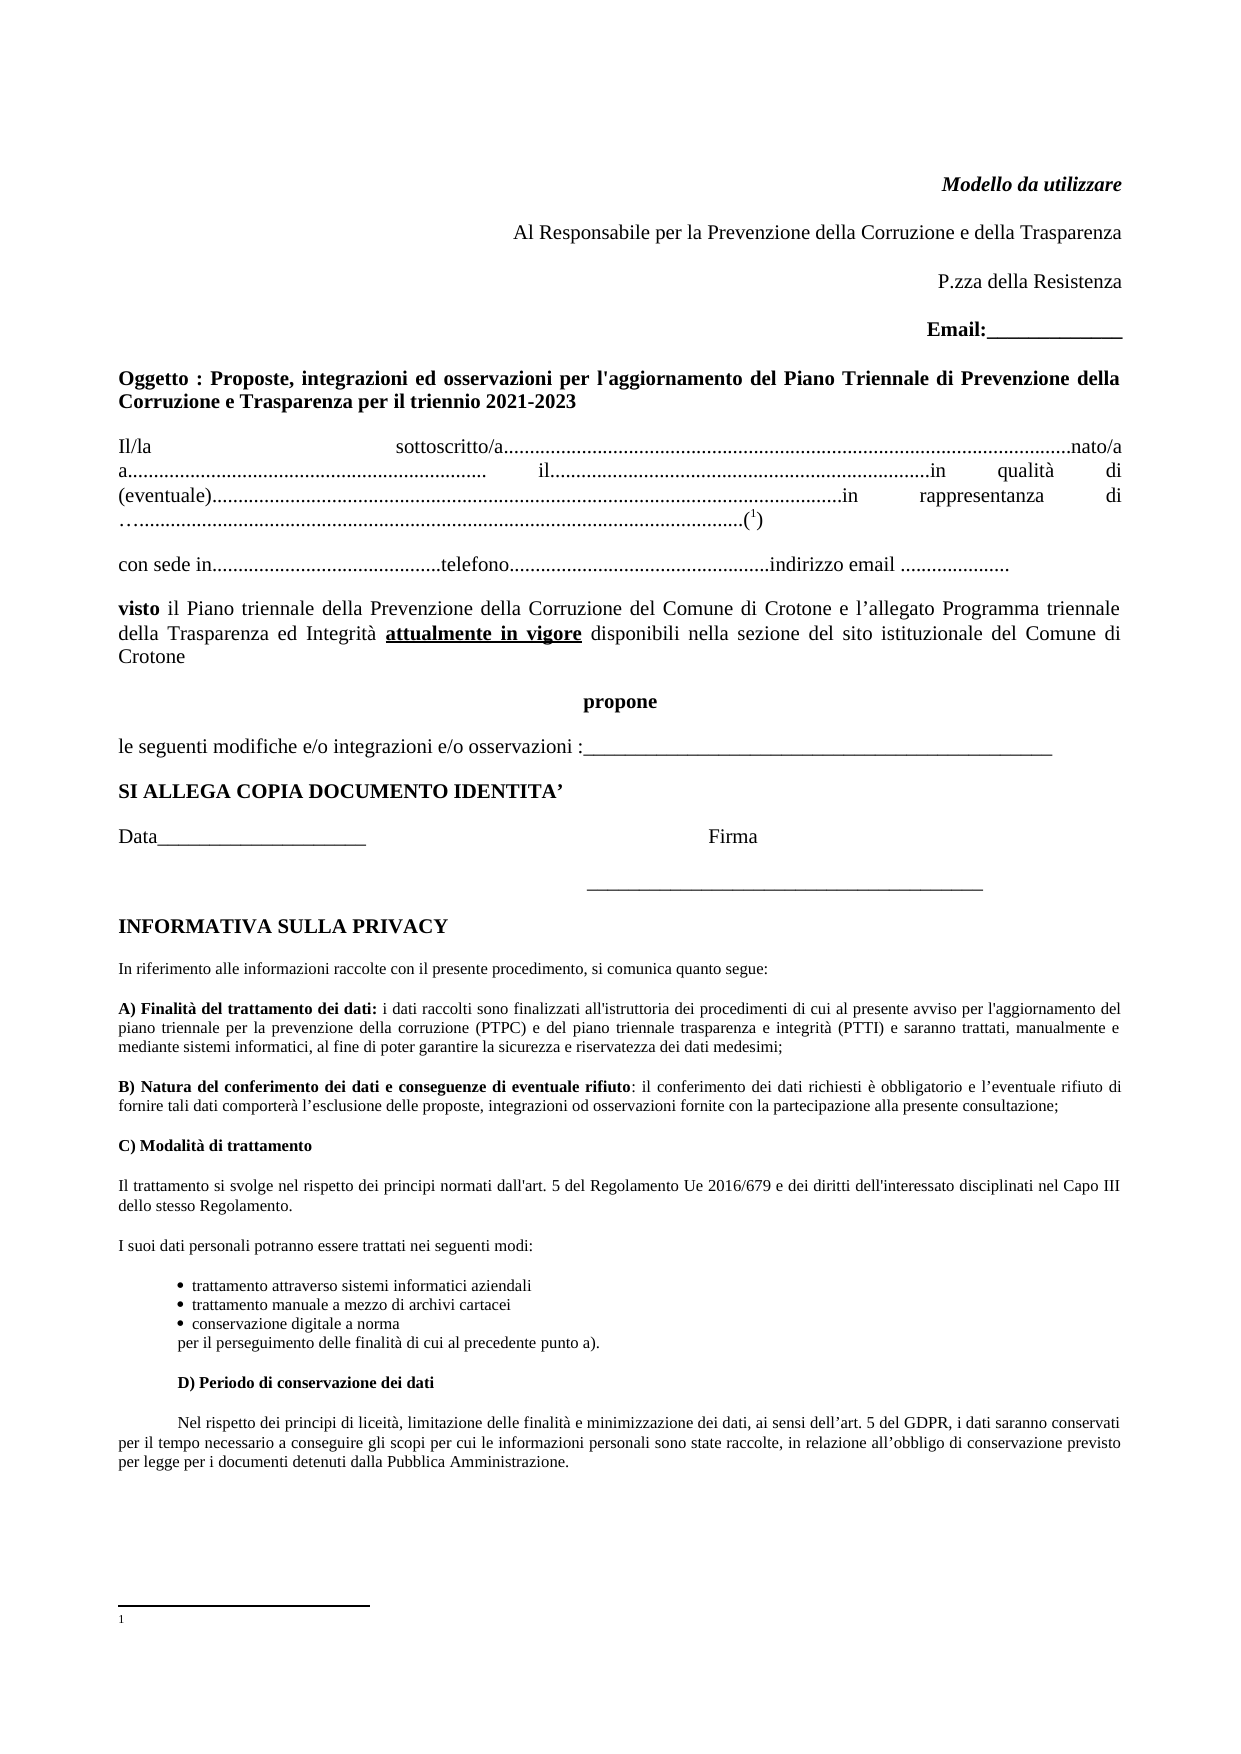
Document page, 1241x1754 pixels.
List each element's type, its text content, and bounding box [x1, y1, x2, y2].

text Data____________________ Firma [118, 824, 1122, 848]
text C) Modalità di trattamento [118, 1136, 1122, 1155]
text SI ALLEGA COPIA DOCUMENTO IDENTITA’ [118, 779, 1122, 803]
text D) Periodo di conservazione dei dati [118, 1373, 1122, 1392]
text INFORMATIVA sulla PRIVACY [118, 914, 1122, 938]
text A) Finalità del trattamento dei dati: i dati raccolti sono finalizzati all'istruttoria dei procedimenti di cui al presente avviso per l'aggiornamento del piano triennale per la prevenzione della corruzione (PTPC) e del piano triennale trasparenza e integrità (PTTI) e saranno trattati, manualmente e mediante sistemi informatici, al fine di poter garantire la sicurezza e riservatezza dei dati medesimi; [118, 999, 1122, 1056]
text I suoi dati personali potranno essere trattati nei seguenti modi: [118, 1235, 1122, 1254]
text Al Responsabile per la Prevenzione della Corruzione e della Trasparenza [118, 220, 1122, 244]
text Nel rispetto dei principi di liceità, limitazione delle finalità e minimizzazione dei dati, ai sensi dell’art. 5 del GDPR, i dati saranno conservati per il tempo necessario a conseguire gli scopi per cui le informazioni personali sono state raccolte, in relazione all’obbligo di conservazione previsto per legge per i documenti detenuti dalla Pubblica Amministrazione. [118, 1413, 1122, 1471]
list conservazione digitale a norma [177, 1314, 1122, 1333]
list trattamento manuale a mezzo di archivi cartacei [177, 1295, 1122, 1314]
text B) Natura del conferimento dei dati e conseguenze di eventuale rifiuto: il conferimento dei dati richiesti è obbligatorio e l’eventuale rifiuto di fornire tali dati comporterà l’esclusione delle proposte, integrazioni od osservazioni fornite con la partecipazione alla presente consultazione; [118, 1077, 1122, 1115]
text Email:_____________ [699, 317, 1122, 341]
text visto il Piano triennale della Prevenzione della Corruzione del Comune di Crotone e l’allegato Programma triennale della Trasparenza ed Integrità attualmente in vigore disponibili nella sezione del sito istituzionale del Comune di Crotone [118, 596, 1122, 668]
text le seguenti modifiche e/o integrazioni e/o osservazioni :_____________________________________________ [118, 734, 1122, 758]
list trattamento attraverso sistemi informatici aziendali [177, 1275, 1122, 1295]
text Il/la sottoscritto/a.............................................................................................................nato/a a..................................................................... il.........................................................................in qualità di (eventuale).........................................................................................................................in rappresentanza di …....................................................................................................................() [118, 434, 1122, 531]
text per il perseguimento delle finalità di cui al precedente punto a). [118, 1333, 1122, 1352]
text In riferimento alle informazioni raccolte con il presente procedimento, si comunica quanto segue: [118, 959, 1122, 978]
text propone [118, 689, 1122, 713]
text con sede in............................................telefono..................................................indirizzo email ..................... [118, 551, 1122, 576]
text Oggetto : Proposte, integrazioni ed osservazioni per l'aggiornamento del Piano Triennale di Prevenzione della Corruzione e Trasparenza per il triennio 2021-2023 [118, 365, 1122, 413]
text Modello da utilizzare [118, 172, 1122, 196]
text Il trattamento si svolge nel rispetto dei principi normati dall'art. 5 del Regolamento Ue 2016/679 e dei diritti dell'interessato disciplinati nel Capo III dello stesso Regolamento. [118, 1176, 1122, 1214]
text ______________________________________ [587, 869, 1122, 893]
text P.zza della Resistenza [118, 268, 1122, 293]
